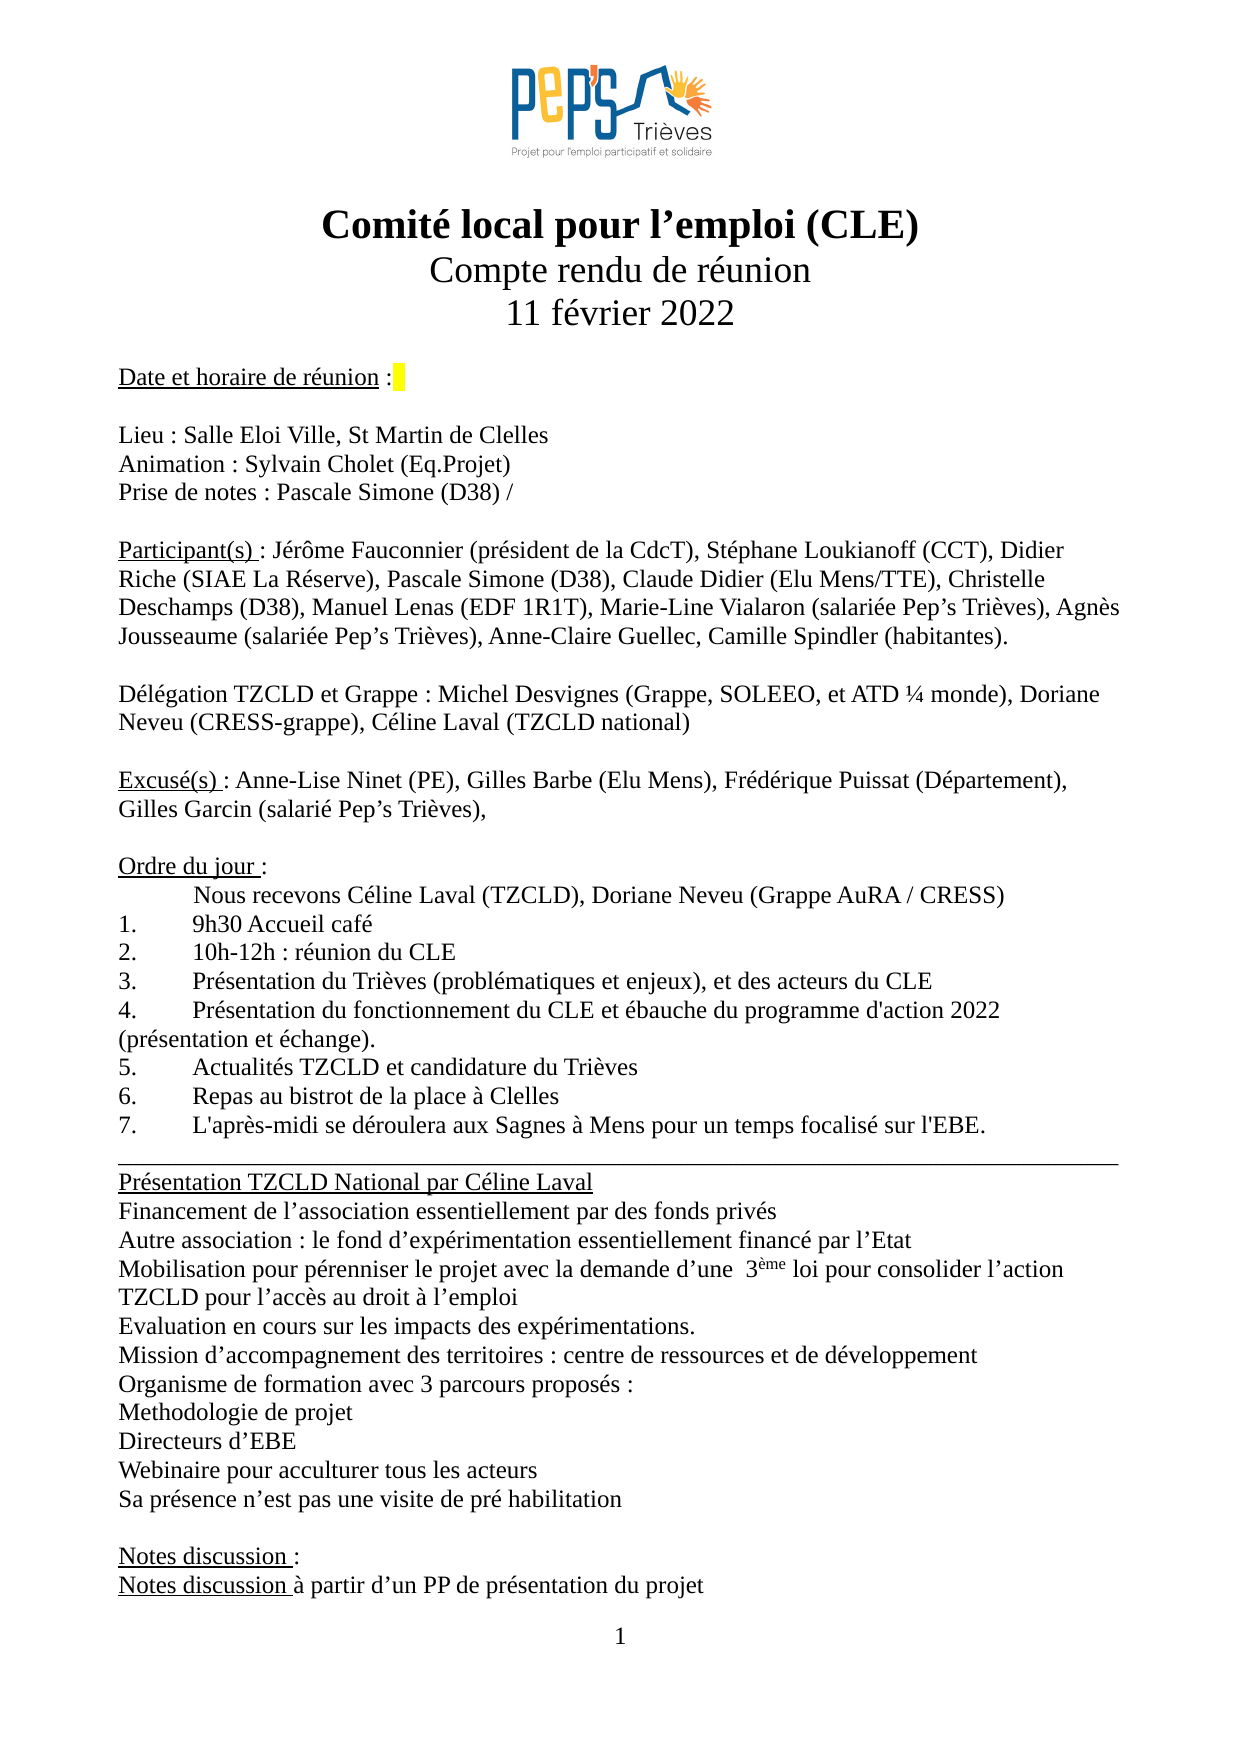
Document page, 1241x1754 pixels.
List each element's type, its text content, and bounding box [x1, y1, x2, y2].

text Participant(s) : Jérôme Fauconnier (président de la CdcT), Stéphane Loukianoff (CCT), Didier Riche (SIAE La Réserve), Pascale Simone (D38), Claude Didier (Elu Mens/TTE), Christelle Deschamps (D38), Manuel Lenas (EDF 1R1T), Marie-Line Vialaron (salariée Pep’s Trièves), Agnès Jousseaume (salariée Pep’s Trièves), Anne-Claire Guellec, Camille Spindler (habitantes). [118, 535, 1122, 650]
text Autre association : le fond d’expérimentation essentiellement financé par l’Etat [118, 1225, 1122, 1254]
list Actualités TZCLD et candidature du Trièves [118, 1052, 1122, 1081]
text Mobilisation pour pérenniser le projet avec la demande d’une 3ème loi pour consolider l’action TZCLD pour l’accès au droit à l’emploi [118, 1254, 1122, 1311]
text Présentation TZCLD National par Céline Laval [118, 1167, 1122, 1196]
text 11 février 2022 [118, 291, 1122, 334]
text Compte rendu de réunion [118, 247, 1122, 291]
list Repas au bistrot de la place à Clelles [118, 1081, 1122, 1110]
text Date et horaire de réunion : [118, 362, 1122, 391]
text Webinaire pour acculturer tous les acteurs [118, 1455, 1122, 1484]
text Organisme de formation avec 3 parcours proposés : [118, 1369, 1122, 1397]
text Ordre du jour : [118, 851, 1122, 880]
text Sa présence n’est pas une visite de pré habilitation [118, 1484, 1122, 1512]
text Comité local pour l’emploi (CLE) [118, 199, 1122, 247]
text Directeurs d’EBE [118, 1426, 1122, 1455]
text Evaluation en cours sur les impacts des expérimentations. [118, 1311, 1122, 1340]
text Prise de notes : Pascale Simone (D38) / [118, 477, 1122, 506]
list L'après-midi se déroulera aux Sagnes à Mens pour un temps focalisé sur l'EBE. [118, 1110, 1122, 1139]
list 10h-12h : réunion du CLE [118, 937, 1122, 966]
text ________________________________________________________________________________ [118, 1139, 1122, 1167]
list 9h30 Accueil café [118, 909, 1122, 937]
text Methodologie de projet [118, 1397, 1122, 1426]
text Animation : Sylvain Cholet (Eq.Projet) [118, 449, 1122, 477]
list Présentation du Trièves (problématiques et enjeux), et des acteurs du CLE [118, 966, 1122, 995]
list Nous recevons Céline Laval (TZCLD), Doriane Neveu (Grappe AuRA / CRESS) [193, 880, 1122, 909]
text Délégation TZCLD et Grappe : Michel Desvignes (Grappe, SOLEEO, et ATD ¼ monde), Doriane Neveu (CRESS-grappe), Céline Laval (TZCLD national) [118, 679, 1122, 736]
text Financement de l’association essentiellement par des fonds privés [118, 1196, 1122, 1225]
text Notes discussion : [118, 1541, 1122, 1570]
text Excusé(s) : Anne-Lise Ninet (PE), Gilles Barbe (Elu Mens), Frédérique Puissat (Département), Gilles Garcin (salarié Pep’s Trièves), [118, 765, 1122, 822]
text Mission d’accompagnement des territoires : centre de ressources et de développement [118, 1340, 1122, 1369]
list Présentation du fonctionnement du CLE et ébauche du programme d'action 2022 (présentation et échange). [118, 995, 1122, 1052]
text Lieu : Salle Eloi Ville, St Martin de Clelles [118, 420, 1122, 449]
text Notes discussion à partir d’un PP de présentation du projet [118, 1570, 1122, 1599]
